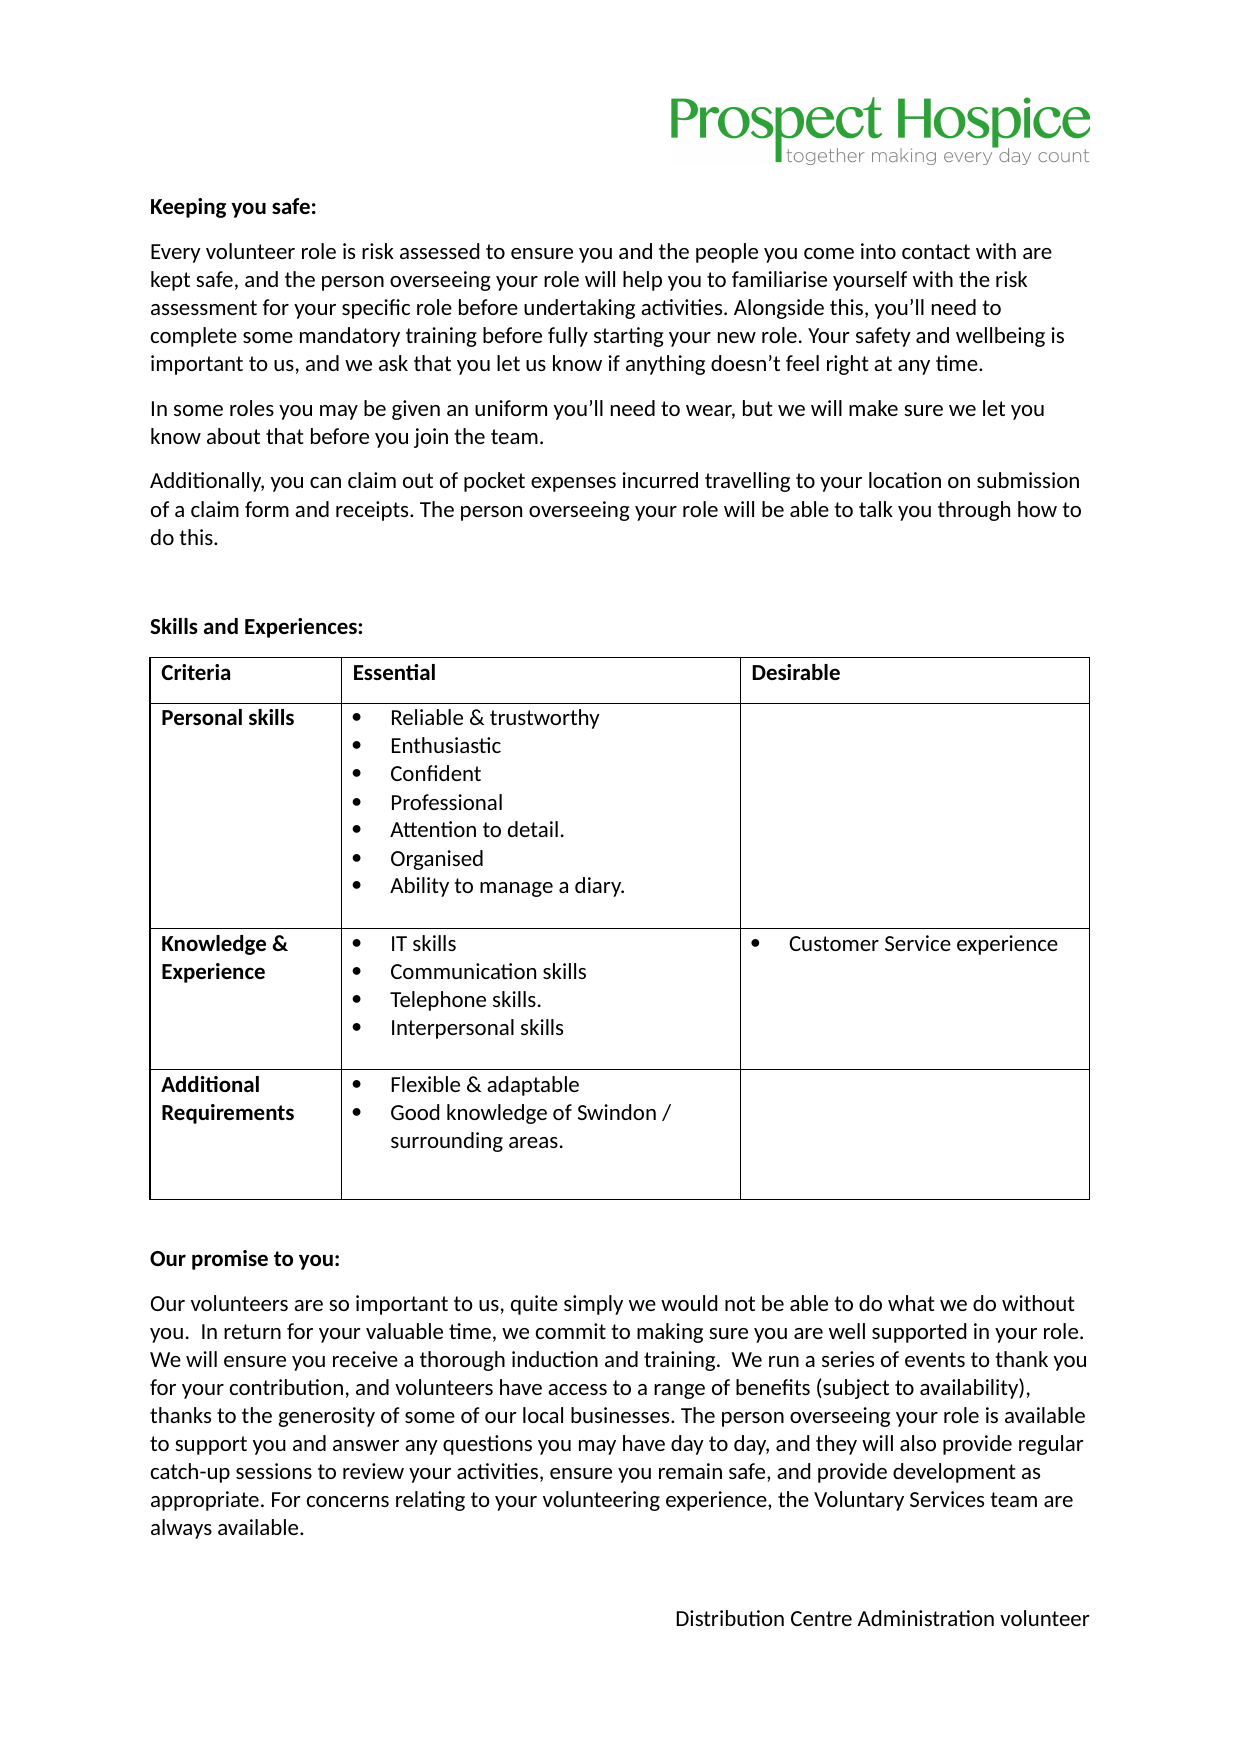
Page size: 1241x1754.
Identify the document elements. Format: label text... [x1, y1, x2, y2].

table_header Desirable [741, 658, 1089, 702]
text Our promise to you: [150, 1244, 1090, 1272]
table_cell Customer Service experience [741, 929, 1089, 1069]
table_cell [741, 1070, 1089, 1199]
table_cell Additional Requirements [151, 1070, 341, 1199]
text Skills and Experiences: [150, 612, 1090, 640]
table_cell [741, 704, 1089, 928]
text Every volunteer role is risk assessed to ensure you and the people you come into contact with are kept safe, and the person overseeing your role will help you to familiarise yourself with the risk assessment for your specific role before undertaking activities. Alongside this, you’ll need to complete some mandatory training before fully starting your new role. Your safety and wellbeing is important to us, and we ask that you let us know if anything doesn’t feel right at any time. [150, 237, 1090, 377]
table_header Criteria [151, 658, 341, 702]
text Additionally, you can claim out of pocket expenses incurred travelling to your location on submission of a claim form and receipts. The person overseeing your role will be able to talk you through how to do this. [150, 467, 1090, 551]
table_cell Flexible & adaptable Good knowledge of Swindon / surrounding areas. [342, 1070, 740, 1199]
text Keeping you safe: [150, 192, 1090, 221]
table_cell Knowledge & Experience [151, 929, 341, 1069]
table_header Essential [342, 658, 740, 702]
table_cell IT skills Communication skills Telephone skills. Interpersonal skills [342, 929, 740, 1069]
table_cell Personal skills [151, 704, 341, 928]
table_cell Reliable & trustworthy Enthusiastic Confident Professional Attention to detail. Organised Ability to manage a diary. [342, 704, 740, 928]
text Our volunteers are so important to us, quite simply we would not be able to do what we do without you. In return for your valuable time, we commit to making sure you are well supported in your role. We will ensure you receive a thorough induction and training. We run a series of events to thank you for your contribution, and volunteers have access to a range of benefits (subject to availability), thanks to the generosity of some of our local businesses. The person overseeing your role is available to support you and answer any questions you may have day to day, and they will also provide regular catch-up sessions to review your activities, ensure you remain safe, and provide development as appropriate. For concerns relating to your volunteering experience, the Voluntary Services team are always available. [150, 1289, 1090, 1541]
text In some roles you may be given an uniform you’ll need to wear, but we will make sure we let you know about that before you join the team. [150, 394, 1090, 450]
